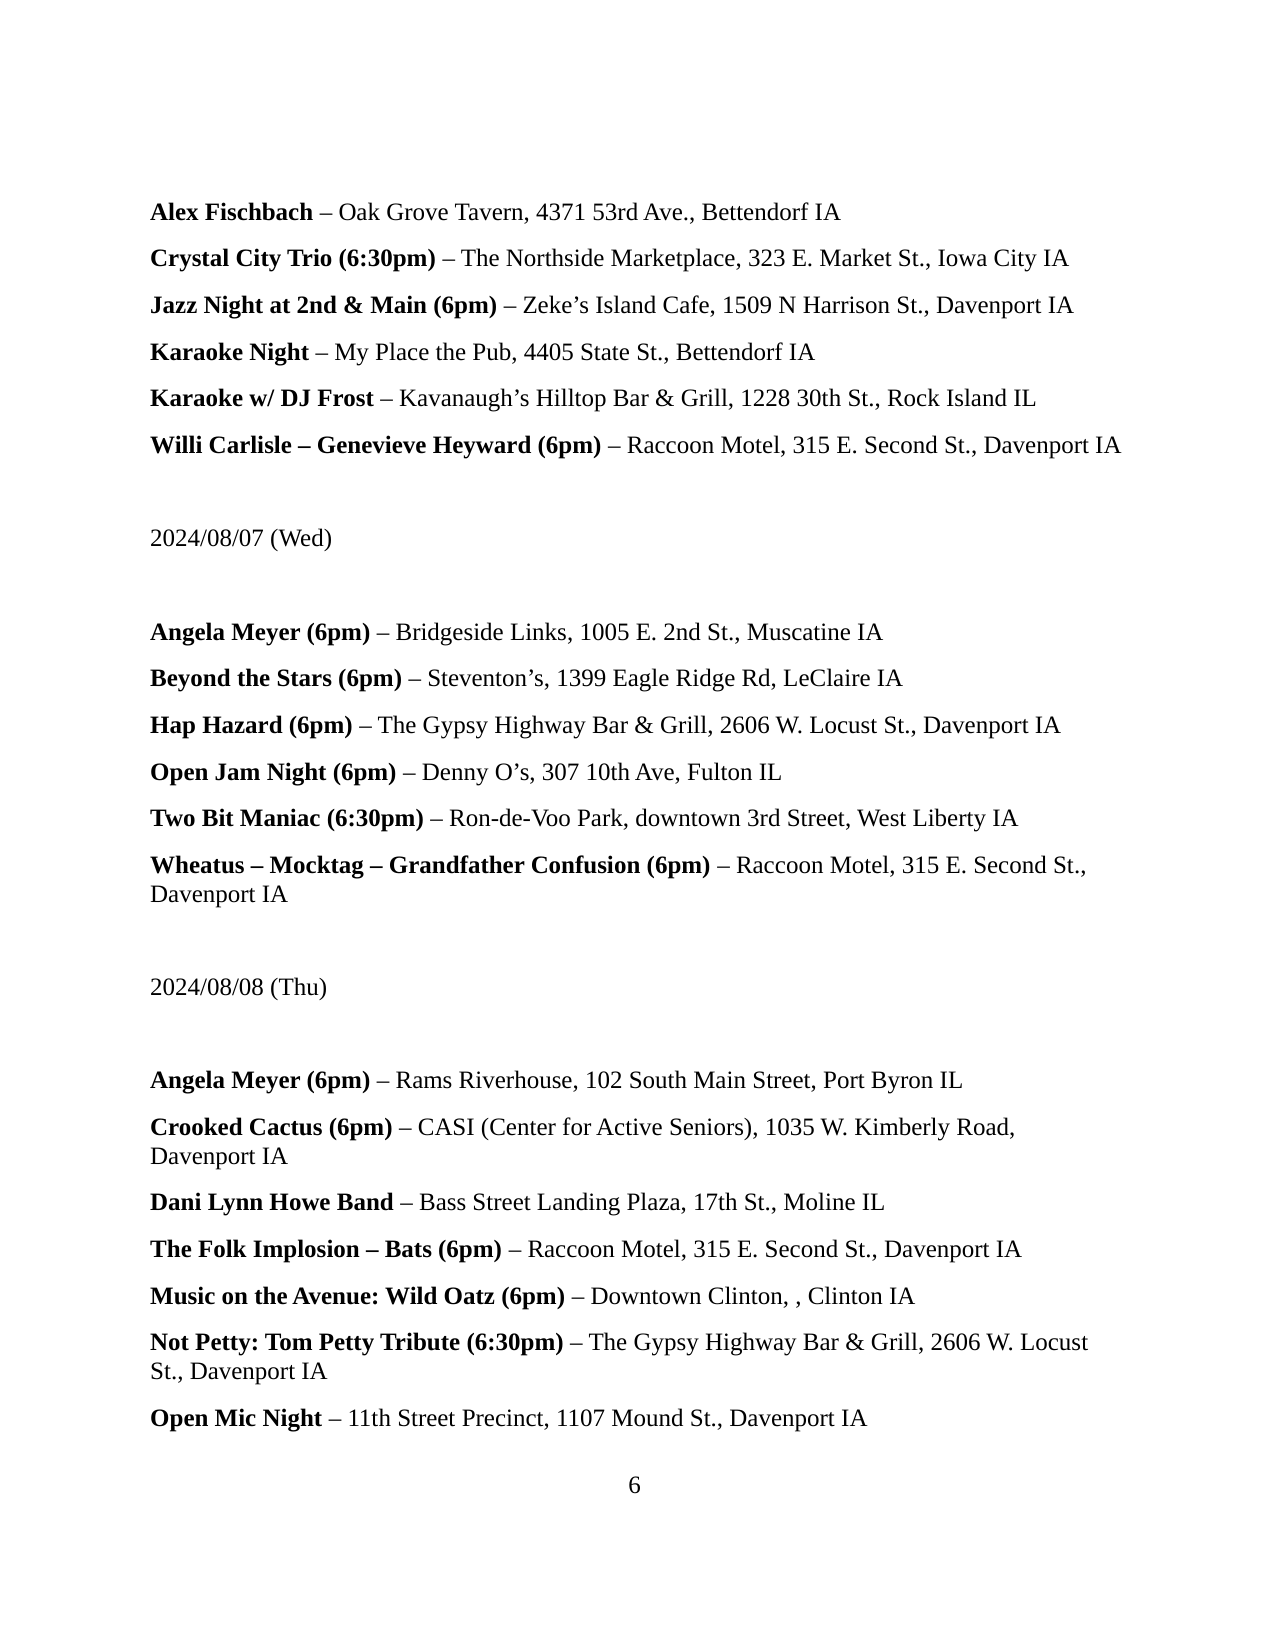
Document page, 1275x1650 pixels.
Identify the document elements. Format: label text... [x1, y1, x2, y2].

text Dani Lynn Howe Band – Bass Street Landing Plaza, 17th St., Moline IL [150, 1187, 1125, 1216]
text Music on the Avenue: Wild Oatz (6pm) – Downtown Clinton, , Clinton IA [150, 1281, 1125, 1309]
text Not Petty: Tom Petty Tribute (6:30pm) – The Gypsy Highway Bar & Grill, 2606 W. Locust St., Davenport IA [150, 1327, 1125, 1385]
text Wheatus – Mocktag – Grandfather Confusion (6pm) – Raccoon Motel, 315 E. Second St., Davenport IA [150, 850, 1125, 907]
text Beyond the Stars (6pm) – Steventon’s, 1399 Eagle Ridge Rd, LeClaire IA [150, 663, 1125, 692]
text Two Bit Maniac (6:30pm) – Ron-de-Voo Park, downtown 3rd Street, West Liberty IA [150, 803, 1125, 832]
text Karaoke Night – My Place the Pub, 4405 State St., Bettendorf IA [150, 337, 1125, 365]
text Alex Fischbach – Oak Grove Tavern, 4371 53rd Ave., Bettendorf IA [150, 197, 1125, 225]
text The Folk Implosion – Bats (6pm) – Raccoon Motel, 315 E. Second St., Davenport IA [150, 1234, 1125, 1263]
text Willi Carlisle – Genevieve Heyward (6pm) – Raccoon Motel, 315 E. Second St., Davenport IA [150, 430, 1125, 459]
text 2024/08/07 (Wed) [150, 523, 1125, 552]
text Open Mic Night – 11th Street Precinct, 1107 Mound St., Davenport IA [150, 1403, 1125, 1432]
text Hap Hazard (6pm) – The Gypsy Highway Bar & Grill, 2606 W. Locust St., Davenport IA [150, 710, 1125, 739]
text Angela Meyer (6pm) – Rams Riverhouse, 102 South Main Street, Port Byron IL [150, 1065, 1125, 1094]
text Open Jam Night (6pm) – Denny O’s, 307 10th Ave, Fulton IL [150, 757, 1125, 785]
text Crooked Cactus (6pm) – CASI (Center for Active Seniors), 1035 W. Kimberly Road, Davenport IA [150, 1112, 1125, 1169]
text Crystal City Trio (6:30pm) – The Northside Marketplace, 323 E. Market St., Iowa City IA [150, 243, 1125, 272]
text 2024/08/08 (Thu) [150, 972, 1125, 1001]
text Jazz Night at 2nd & Main (6pm) – Zeke’s Island Cafe, 1509 N Harrison St., Davenport IA [150, 290, 1125, 319]
text Angela Meyer (6pm) – Bridgeside Links, 1005 E. 2nd St., Muscatine IA [150, 617, 1125, 645]
text Karaoke w/ DJ Frost – Kavanaugh’s Hilltop Bar & Grill, 1228 30th St., Rock Island IL [150, 383, 1125, 412]
